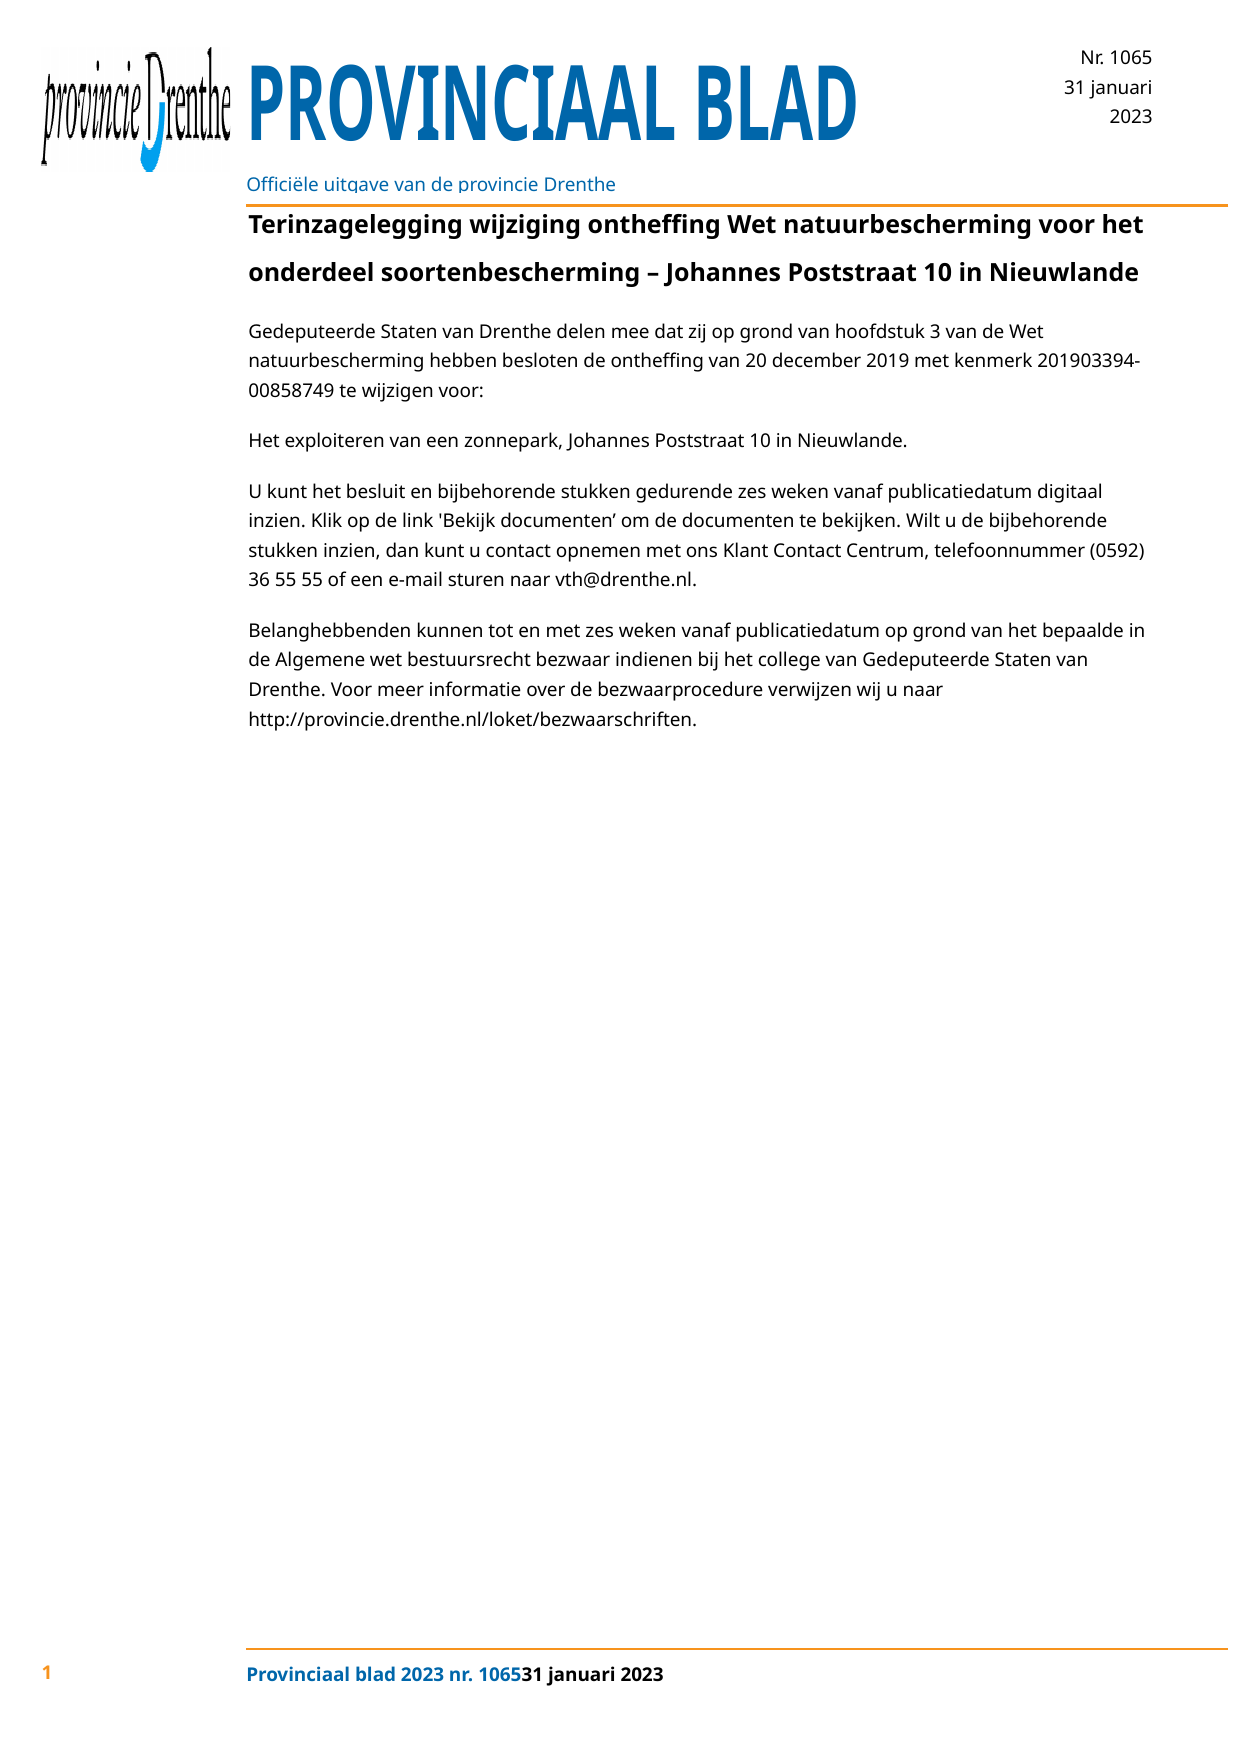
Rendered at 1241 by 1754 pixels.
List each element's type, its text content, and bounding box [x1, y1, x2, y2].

text Terinzagelegging wijziging ontheffing Wet natuurbescherming voor het onderdeel soortenbescherming – Johannes Poststraat 10 in Nieuwlande [248, 207, 1152, 288]
text Het exploiteren van een zonnepark, Johannes Poststraat 10 in Nieuwlande. [248, 427, 1152, 453]
text Belanghebbenden kunnen tot en met zes weken vanaf publicatiedatum op grond van het bepaalde in de Algemene wet bestuursrecht bezwaar indienen bij het college van Gedeputeerde Staten van Drenthe. Voor meer informatie over de bezwaarprocedure verwijzen wij u naar http://provincie.drenthe.nl/loket/bezwaarschriften. [248, 617, 1152, 732]
text U kunt het besluit en bijbehorende stukken gedurende zes weken vanaf publicatiedatum digitaal inzien. Klik op de link 'Bekijk documenten’ om de documenten te bekijken. Wilt u de bijbehorende stukken inzien, dan kunt u contact opnemen met ons Klant Contact Centrum, telefoonnummer (0592) 36 55 55 of een e-mail sturen naar vth@drenthe.nl. [248, 478, 1152, 592]
picture [41, 47, 231, 172]
text Gedeputeerde Staten van Drenthe delen mee dat zij op grond van hoofdstuk 3 van de Wet natuurbescherming hebben besloten de ontheffing van 20 december 2019 met kenmerk 201903394-00858749 te wijzigen voor: [248, 318, 1152, 403]
